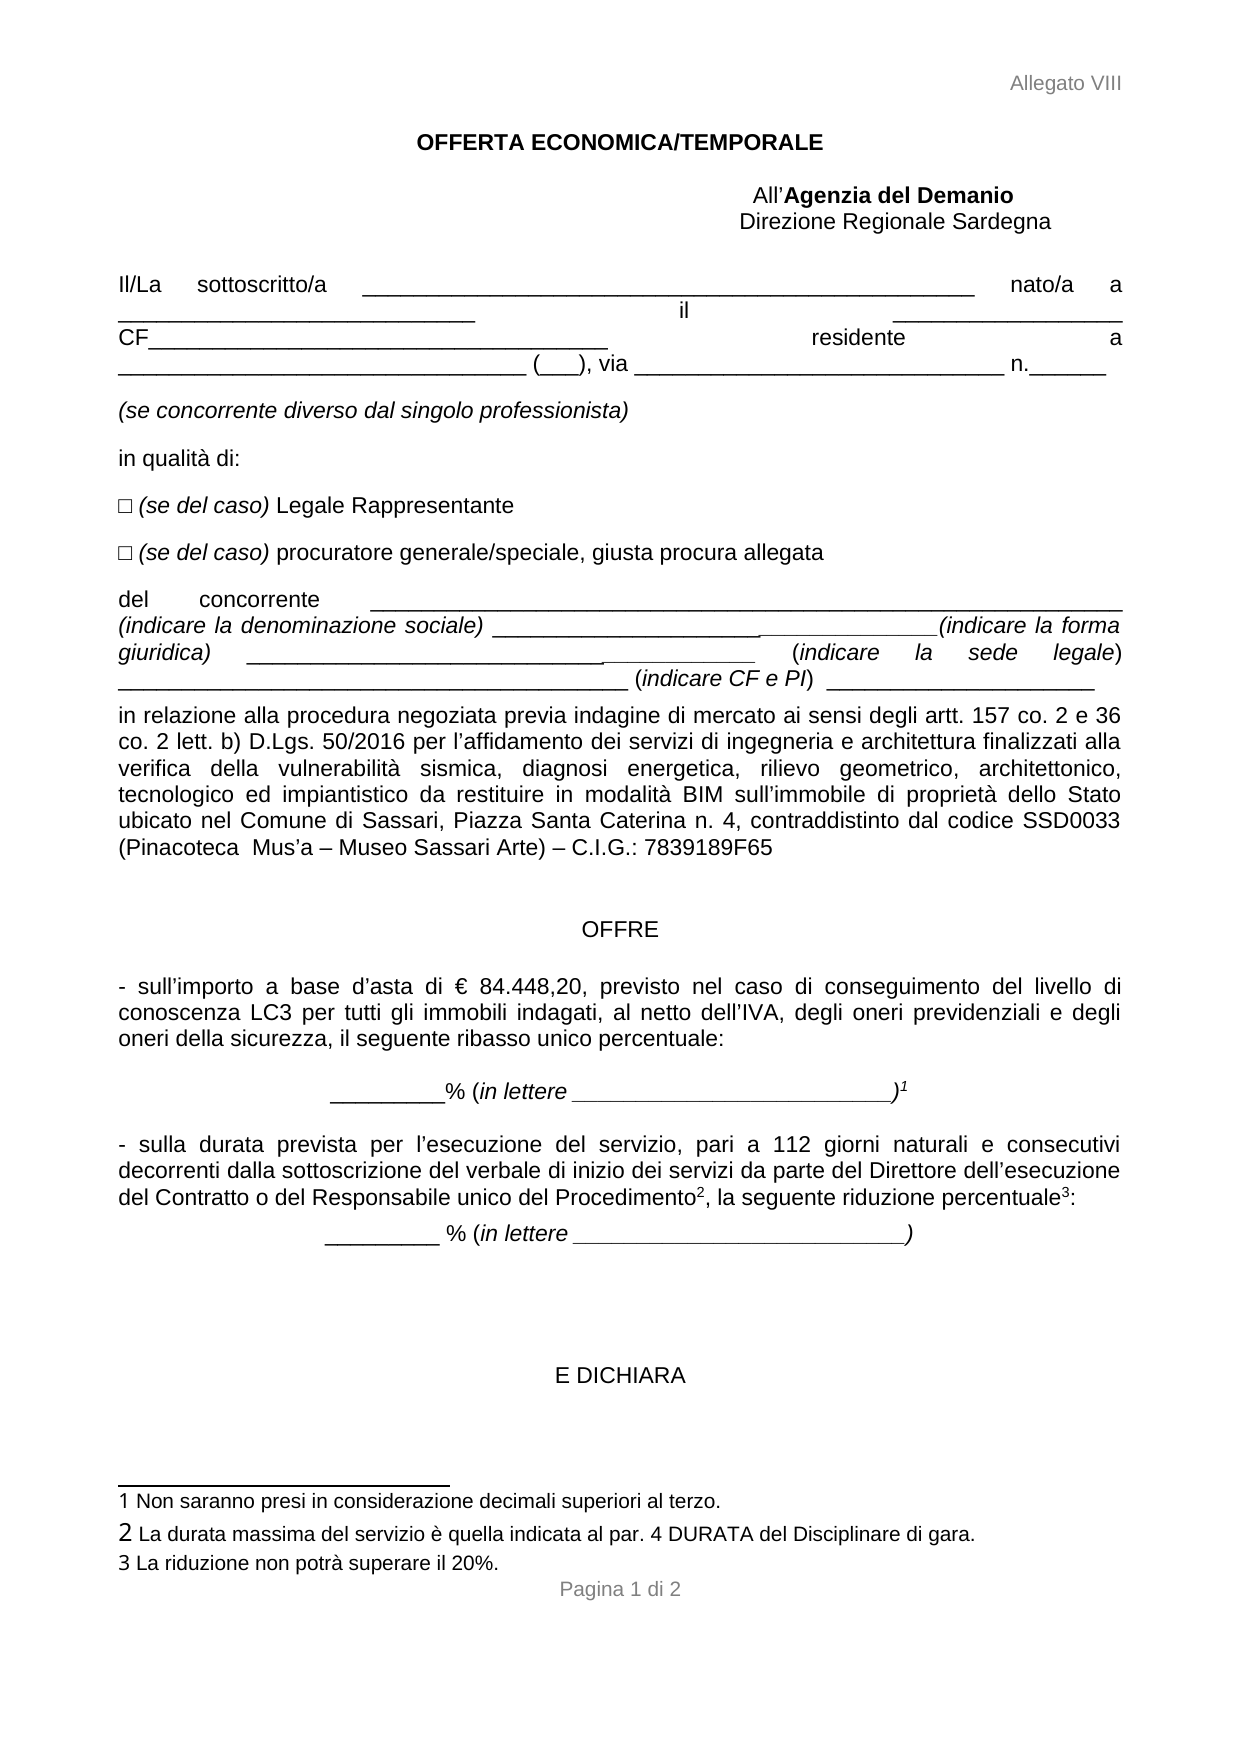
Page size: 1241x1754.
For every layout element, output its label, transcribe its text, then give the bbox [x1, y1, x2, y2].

text del concorrente ___________________________________________________________ (indicare la denominazione sociale) ___________________________________(indicare la forma giuridica) ________________________________________ (indicare la sede legale) ________________________________________ (indicare CF e PI) _____________________ [118, 586, 1122, 691]
text E DICHIARA [118, 1362, 1122, 1388]
text □ (se del caso) procuratore generale/speciale, giusta procura allegata [118, 539, 1122, 565]
text (se concorrente diverso dal singolo professionista) [118, 397, 1122, 424]
text Il/La sottoscritto/a ________________________________________________ nato/a a ____________________________ il __________________ CF____________________________________ residente a ________________________________ (___), via _____________________________ n.______ [118, 271, 1122, 376]
text All’Agenzia del Demanio [634, 182, 1122, 208]
text _________ % (in lettere __________________________) [118, 1220, 1122, 1247]
text - sulla durata prevista per l’esecuzione del servizio, pari a 112 giorni naturali e consecutivi decorrenti dalla sottoscrizione del verbale di inizio dei servizi da parte del Direttore dell’esecuzione del Contratto o del Responsabile unico del Procedimento, la seguente riduzione percentuale: [118, 1131, 1122, 1210]
text in qualità di: [118, 444, 1122, 471]
text Non saranno presi in considerazione decimali superiori al terzo. [118, 1486, 1122, 1514]
text OFFRE [118, 916, 1122, 943]
text La durata massima del servizio è quella indicata al par. 4 DURATA del Disciplinare di gara. [118, 1514, 1122, 1548]
text - sull’importo a base d’asta di € 84.448,20, previsto nel caso di conseguimento del livello di conoscenza LC3 per tutti gli immobili indagati, al netto dell’IVA, degli oneri previdenziali e degli oneri della sicurezza, il seguente ribasso unico percentuale: [118, 973, 1122, 1052]
text OFFERTA ECONOMICA/TEMPORALE [118, 129, 1122, 155]
text in relazione alla procedura negoziata previa indagine di mercato ai sensi degli artt. 157 co. 2 e 36 co. 2 lett. b) D.Lgs. 50/2016 per l’affidamento dei servizi di ingegneria e architettura finalizzati alla verifica della vulnerabilità sismica, diagnosi energetica, rilievo geometrico, architettonico, tecnologico ed impiantistico da restituire in modalità BIM sull’immobile di proprietà dello Stato ubicato nel Comune di Sassari, Piazza Santa Caterina n. 4, contraddistinto dal codice SSD0033 (Pinacoteca Mus’a – Museo Sassari Arte) – C.I.G.: 7839189F65 [118, 702, 1122, 860]
text La riduzione non potrà superare il 20%. [118, 1548, 1122, 1577]
text □ (se del caso) Legale Rappresentante [118, 492, 1122, 518]
text Direzione Regionale Sardegna [739, 208, 1122, 234]
text _________% (in lettere _________________________) [118, 1078, 1122, 1104]
